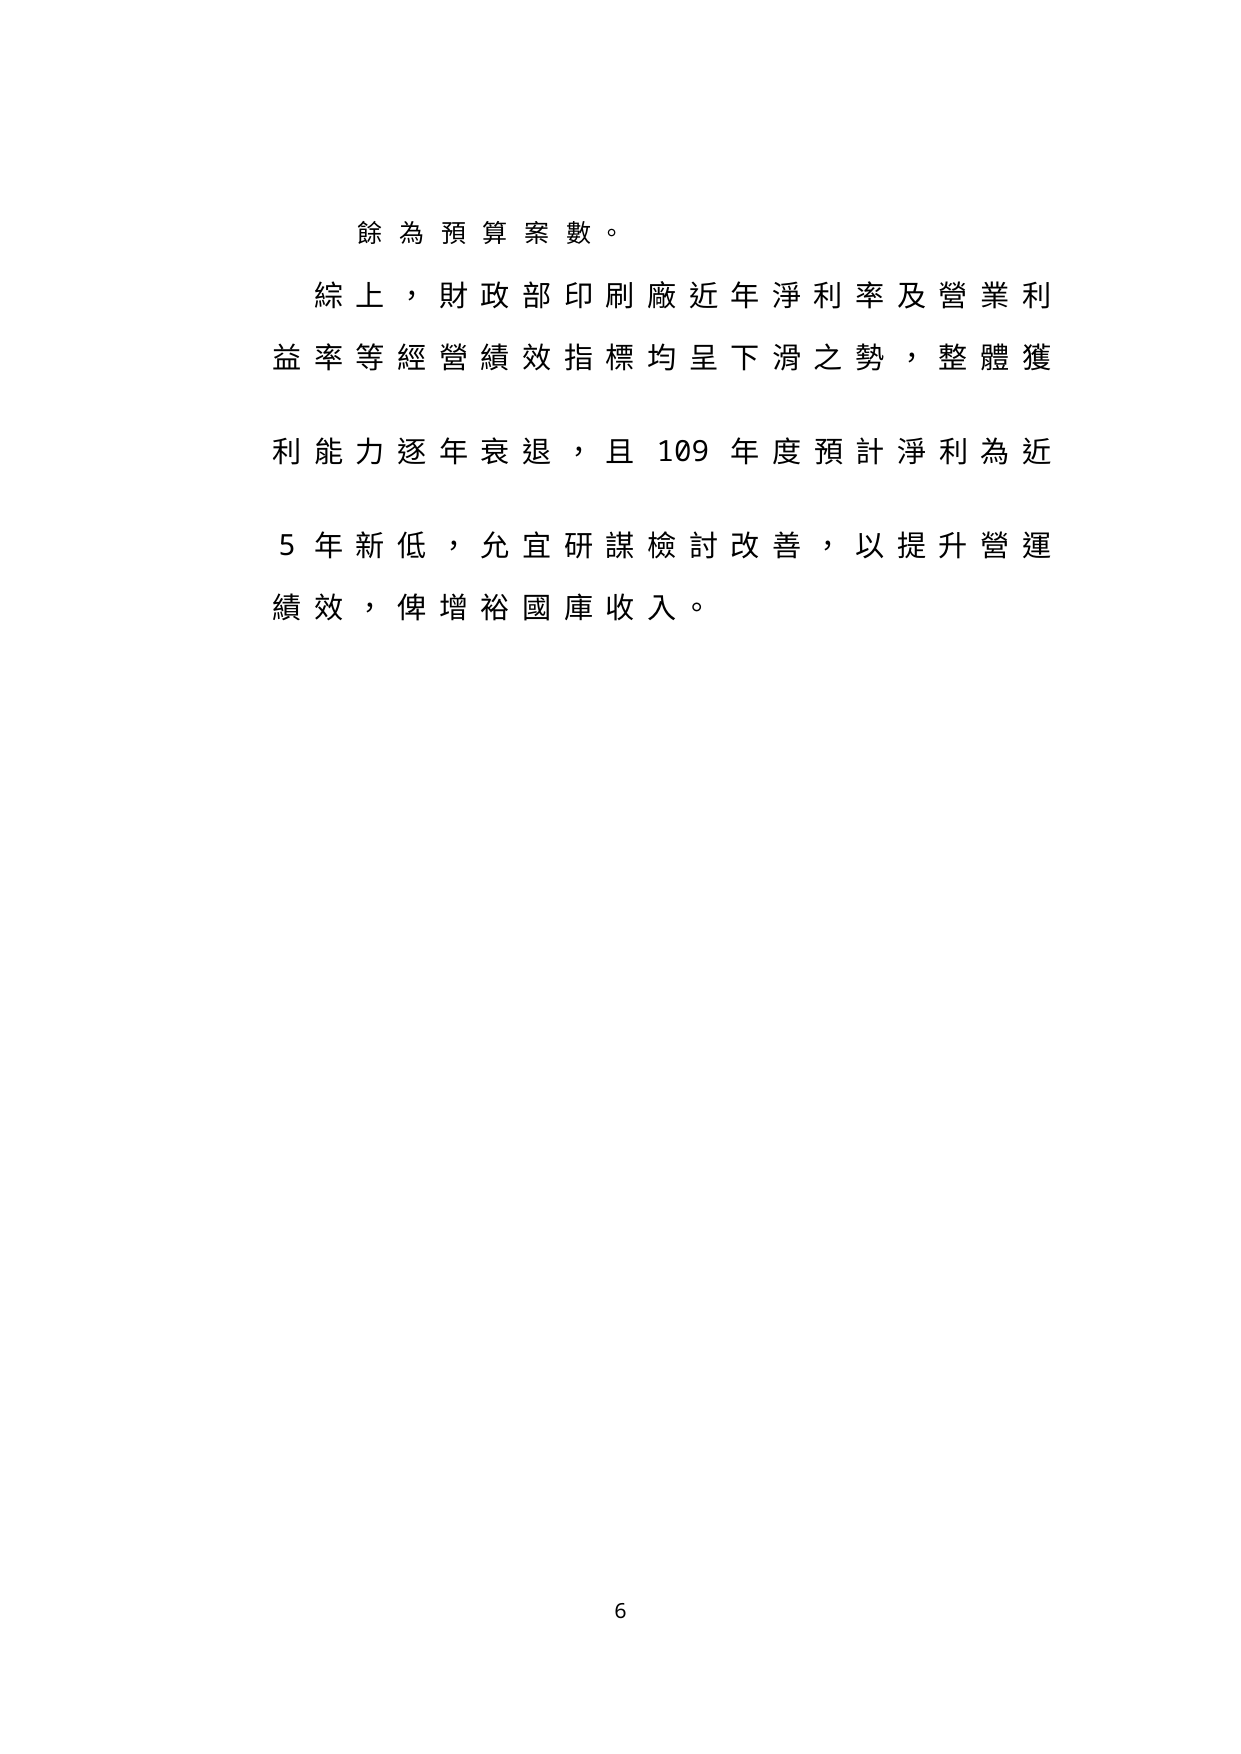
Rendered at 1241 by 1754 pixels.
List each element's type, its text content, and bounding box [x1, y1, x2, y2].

text 2.表列105至107年度均為決算審定數，餘為預算案數。 [317, 189, 1058, 252]
text 綜上，財政部印刷廠近年淨利率及營業利益率等經營績效指標均呈下滑之勢，整體獲利能力逐年衰退，且109年度預計淨利為近5年新低，允宜研謀檢討改善，以提升營運績效，俾增裕國庫收入。 [242, 252, 1058, 627]
